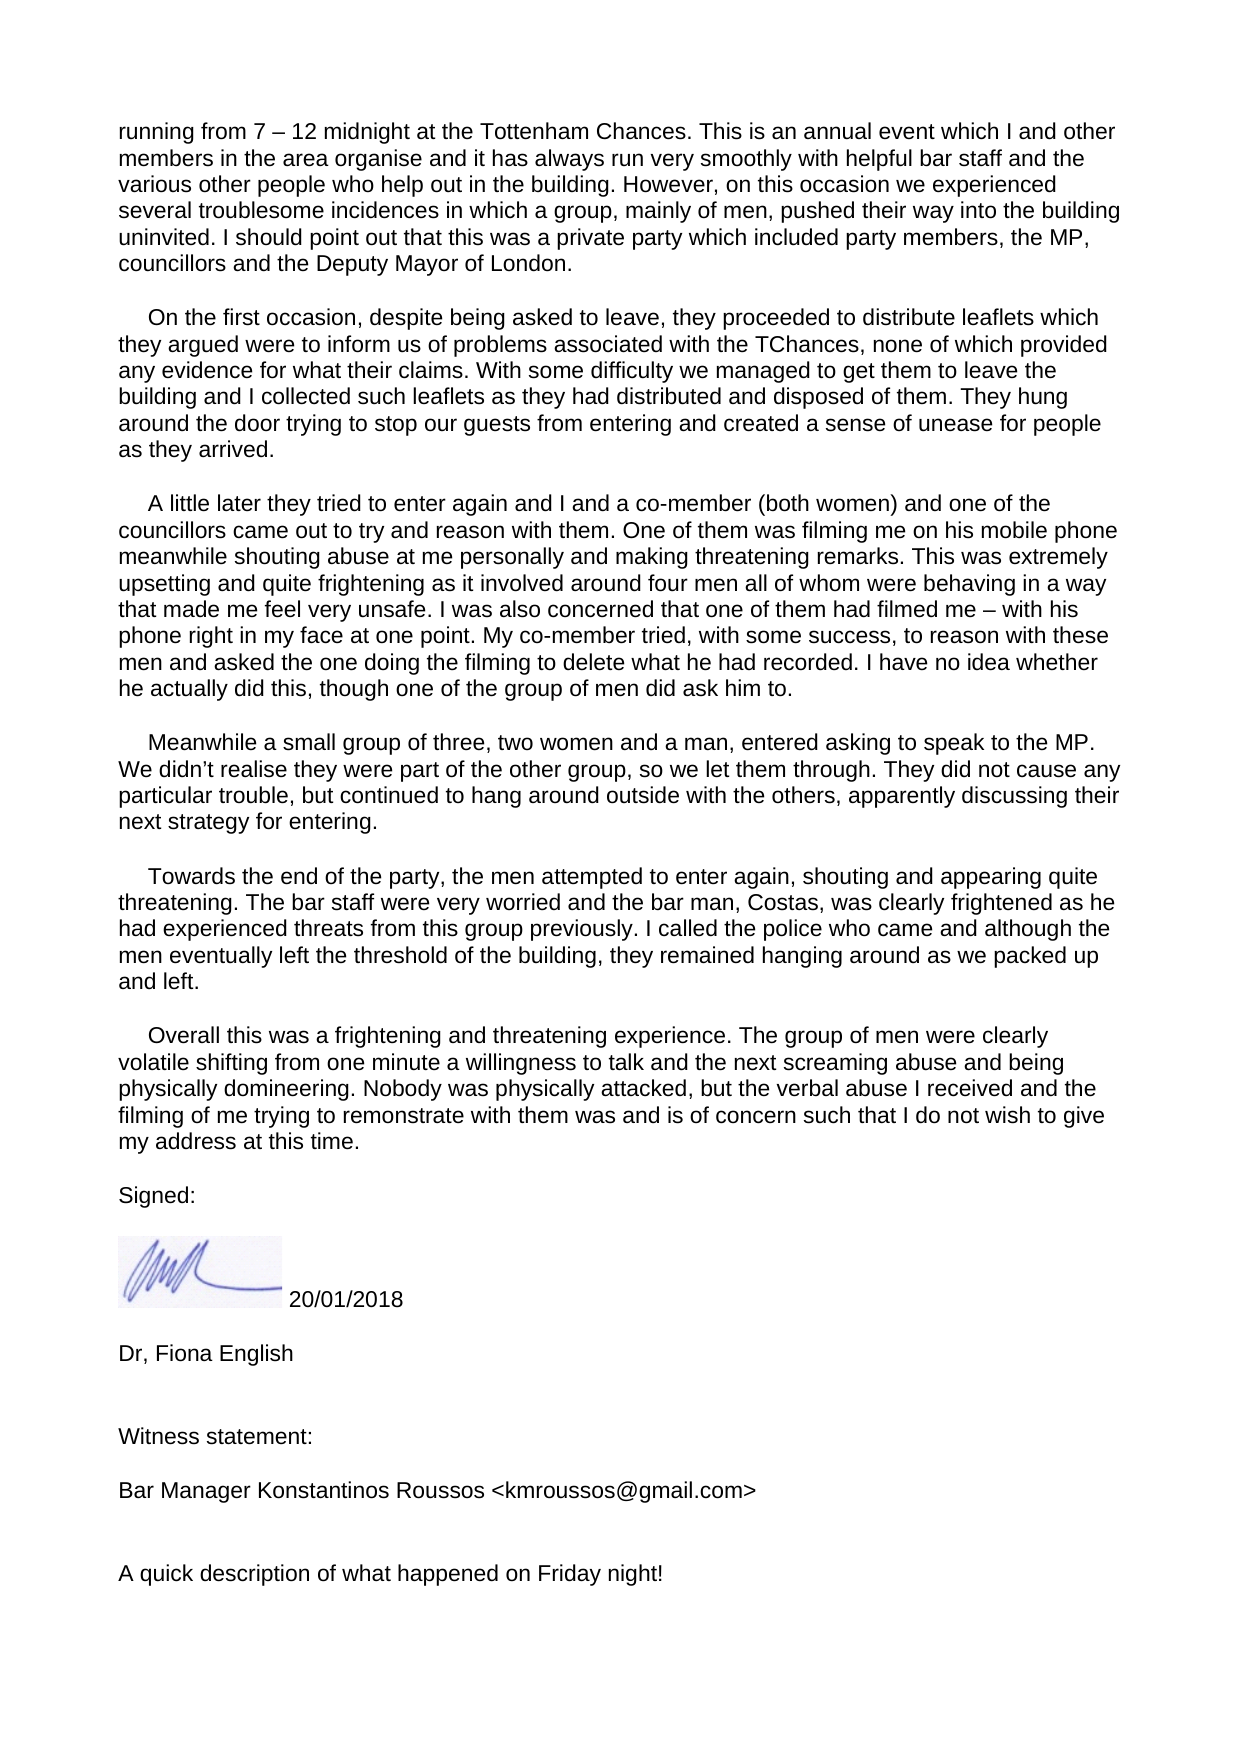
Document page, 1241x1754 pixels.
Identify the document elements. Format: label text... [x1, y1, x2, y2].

text 20/01/2018 [118, 1237, 1122, 1312]
text Witness statement: [118, 1423, 1122, 1449]
text A quick description of what happened on Friday night! [118, 1559, 1122, 1586]
text Meanwhile a small group of three, two women and a man, entered asking to speak to the MP. We didn’t realise they were part of the other group, so we let them through. They did not cause any particular trouble, but continued to hang around outside with the others, apparently discussing their next strategy for entering. [118, 729, 1122, 835]
text Bar Manager Konstantinos Roussos <kmroussos@gmail.com> [118, 1477, 1122, 1503]
text Dr, Fiona English [118, 1340, 1122, 1367]
text On the first occasion, despite being asked to leave, they proceeded to distribute leaflets which they argued were to inform us of problems associated with the TChances, none of which provided any evidence for what their claims. With some difficulty we managed to get them to leave the building and I collected such leaflets as they had distributed and disposed of them. They hung around the door trying to stop our guests from entering and created a sense of unease for people as they arrived. [118, 304, 1122, 462]
text Towards the end of the party, the men attempted to enter again, shouting and appearing quite threatening. The bar staff were very worried and the bar man, Costas, was clearly frightened as he had experienced threats from this group previously. I called the police who came and although the men eventually left the threshold of the building, they remained hanging around as we packed up and left. [118, 863, 1122, 994]
text Overall this was a frightening and threatening experience. The group of men were clearly volatile shifting from one minute a willingness to talk and the next screaming abuse and being physically domineering. Nobody was physically attacked, but the verbal abuse I received and the filming of me trying to remonstrate with them was and is of concern such that I do not wish to give my address at this time. [118, 1022, 1122, 1154]
text running from 7 – 12 midnight at the Tottenham Chances. This is an annual event which I and other members in the area organise and it has always run very smoothly with helpful bar staff and the various other people who help out in the building. However, on this occasion we experienced several troublesome incidences in which a group, mainly of men, pushed their way into the building uninvited. I should point out that this was a private party which included party members, the MP, councillors and the Deputy Mayor of London. [118, 118, 1122, 276]
text A little later they tried to enter again and I and a co-member (both women) and one of the councillors came out to try and reason with them. One of them was filming me on his mobile phone meanwhile shouting abuse at me personally and making threatening remarks. This was extremely upsetting and quite frightening as it involved around four men all of whom were behaving in a way that made me feel very unsafe. I was also concerned that one of them had filmed me – with his phone right in my face at one point. My co-member tried, with some success, to reason with these men and asked the one doing the filming to delete what he had recorded. I have no idea whether he actually did this, though one of the group of men did ask him to. [118, 490, 1122, 701]
text Signed: [118, 1182, 1122, 1209]
